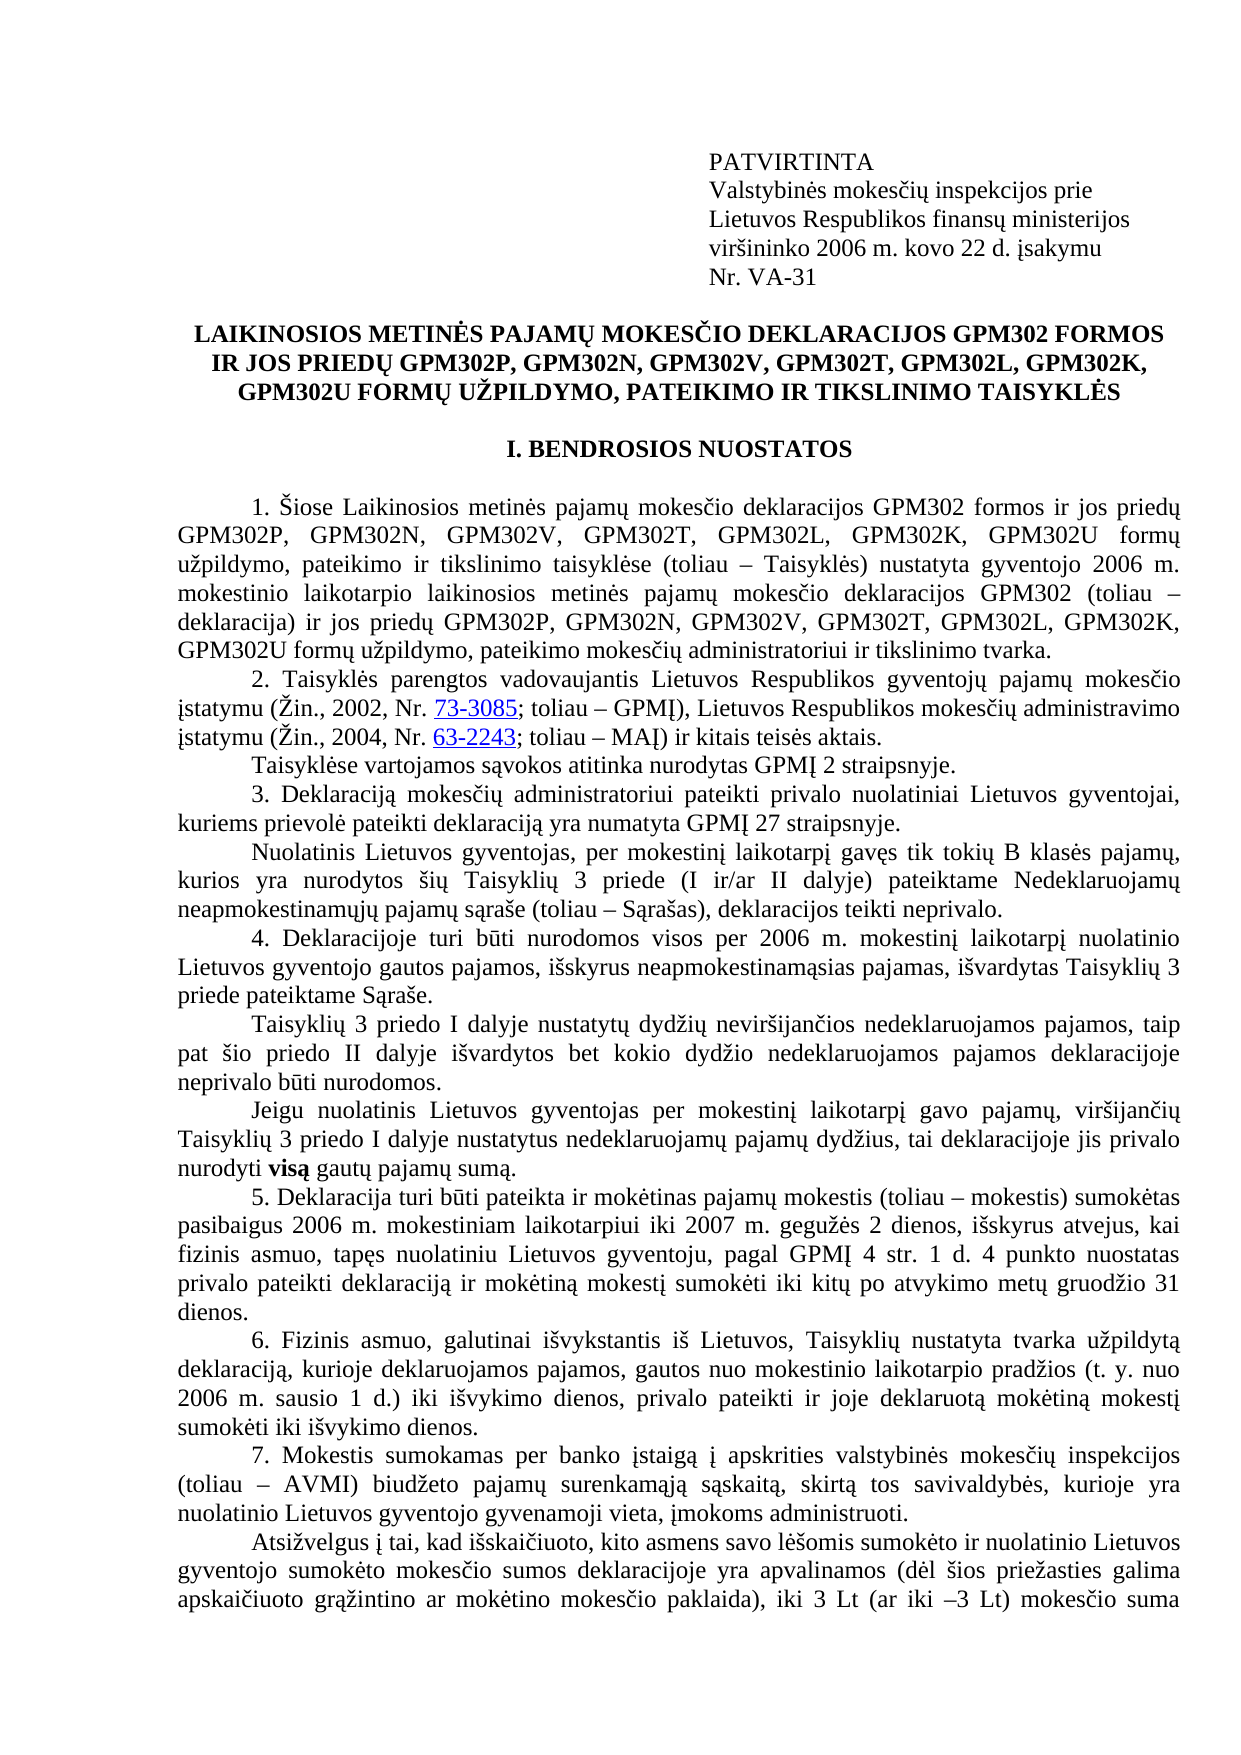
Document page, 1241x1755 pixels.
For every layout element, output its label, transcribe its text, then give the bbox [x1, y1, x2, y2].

text Taisyklių 3 priedo I dalyje nustatytų dydžių neviršijančios nedeklaruojamos pajamos, taip pat šio priedo II dalyje išvardytos bet kokio dydžio nedeklaruojamos pajamos deklaracijoje neprivalo būti nurodomos. [177, 1009, 1181, 1096]
text viršininko 2006 m. kovo 22 d. įsakymu [177, 233, 1181, 262]
text 7. Mokestis sumokamas per banko įstaigą į apskrities valstybinės mokesčių inspekcijos (toliau – AVMI) biudžeto pajamų surenkamąją sąskaitą, skirtą tos savivaldybės, kurioje yra nuolatinio Lietuvos gyventojo gyvenamoji vieta, įmokoms administruoti. [177, 1441, 1181, 1527]
text 2. Taisyklės parengtos vadovaujantis Lietuvos Respublikos gyventojų pajamų mokesčio įstatymu (Žin., 2002, Nr. 73-3085; toliau – GPMĮ), Lietuvos Respublikos mokesčių administravimo įstatymu (Žin., 2004, Nr. 63-2243; toliau – MAĮ) ir kitais teisės aktais. [177, 664, 1181, 751]
text Nuolatinis Lietuvos gyventojas, per mokestinį laikotarpį gavęs tik tokių B klasės pajamų, kurios yra nurodytos šių Taisyklių 3 priede (I ir/ar II dalyje) pateiktame Nedeklaruojamų neapmokestinamųjų pajamų sąraše (toliau – Sąrašas), deklaracijos teikti neprivalo. [177, 837, 1181, 923]
text Lietuvos Respublikos finansų ministerijos [177, 204, 1181, 233]
text 5. Deklaracija turi būti pateikta ir mokėtinas pajamų mokestis (toliau – mokestis) sumokėtas pasibaigus 2006 m. mokestiniam laikotarpiui iki 2007 m. gegužės 2 dienos, išskyrus atvejus, kai fizinis asmuo, tapęs nuolatiniu Lietuvos gyventoju, pagal GPMĮ 4 str. 1 d. 4 punkto nuostatas privalo pateikti deklaraciją ir mokėtiną mokestį sumokėti iki kitų po atvykimo metų gruodžio 31 dienos. [177, 1182, 1181, 1326]
text PATVIRTINTA [177, 147, 1181, 176]
text I. BENDROSIOS NUOSTATOS [177, 434, 1181, 463]
text Valstybinės mokesčių inspekcijos prie [177, 176, 1181, 204]
text 3. Deklaraciją mokesčių administratoriui pateikti privalo nuolatiniai Lietuvos gyventojai, kuriems prievolė pateikti deklaraciją yra numatyta GPMĮ 27 straipsnyje. [177, 779, 1181, 837]
text Nr. VA-31 [177, 262, 1181, 291]
text 6. Fizinis asmuo, galutinai išvykstantis iš Lietuvos, Taisyklių nustatyta tvarka užpildytą deklaraciją, kurioje deklaruojamos pajamos, gautos nuo mokestinio laikotarpio pradžios (t. y. nuo 2006 m. sausio 1 d.) iki išvykimo dienos, privalo pateikti ir joje deklaruotą mokėtiną mokestį sumokėti iki išvykimo dienos. [177, 1326, 1181, 1441]
text Taisyklėse vartojamos sąvokos atitinka nurodytas GPMĮ 2 straipsnyje. [177, 751, 1181, 779]
text Jeigu nuolatinis Lietuvos gyventojas per mokestinį laikotarpį gavo pajamų, viršijančių Taisyklių 3 priedo I dalyje nustatytus nedeklaruojamų pajamų dydžius, tai deklaracijoje jis privalo nurodyti visą gautų pajamų sumą. [177, 1096, 1181, 1182]
text 1. Šiose Laikinosios metinės pajamų mokesčio deklaracijos GPM302 formos ir jos priedų GPM302P, GPM302N, GPM302V, GPM302T, GPM302L, GPM302K, GPM302U formų užpildymo, pateikimo ir tikslinimo taisyklėse (toliau – Taisyklės) nustatyta gyventojo 2006 m. mokestinio laikotarpio laikinosios metinės pajamų mokesčio deklaracijos GPM302 (toliau – deklaracija) ir jos priedų GPM302P, GPM302N, GPM302V, GPM302T, GPM302L, GPM302K, GPM302U formų užpildymo, pateikimo mokesčių administratoriui ir tikslinimo tvarka. [177, 492, 1181, 664]
text LAIKINOSIOS METINĖS PAJAMŲ MOKESČIO DEKLARACIJOS GPM302 FORMOS IR JOS PRIEDŲ GPM302P, GPM302N, GPM302V, GPM302T, GPM302L, GPM302K, GPM302U FORMŲ UŽPILDYMO, PATEIKIMO IR TIKSLINIMO TAISYKLĖS [177, 319, 1181, 406]
text 4. Deklaracijoje turi būti nurodomos visos per 2006 m. mokestinį laikotarpį nuolatinio Lietuvos gyventojo gautos pajamos, išskyrus neapmokestinamąsias pajamas, išvardytas Taisyklių 3 priede pateiktame Sąraše. [177, 923, 1181, 1009]
text Atsižvelgus į tai, kad išskaičiuoto, kito asmens savo lėšomis sumokėto ir nuolatinio Lietuvos gyventojo sumokėto mokesčio sumos deklaracijoje yra apvalinamos (dėl šios priežasties galima apskaičiuoto grąžintino ar mokėtino mokesčio paklaida), iki 3 Lt (ar iki –3 Lt) mokesčio suma [177, 1527, 1181, 1613]
